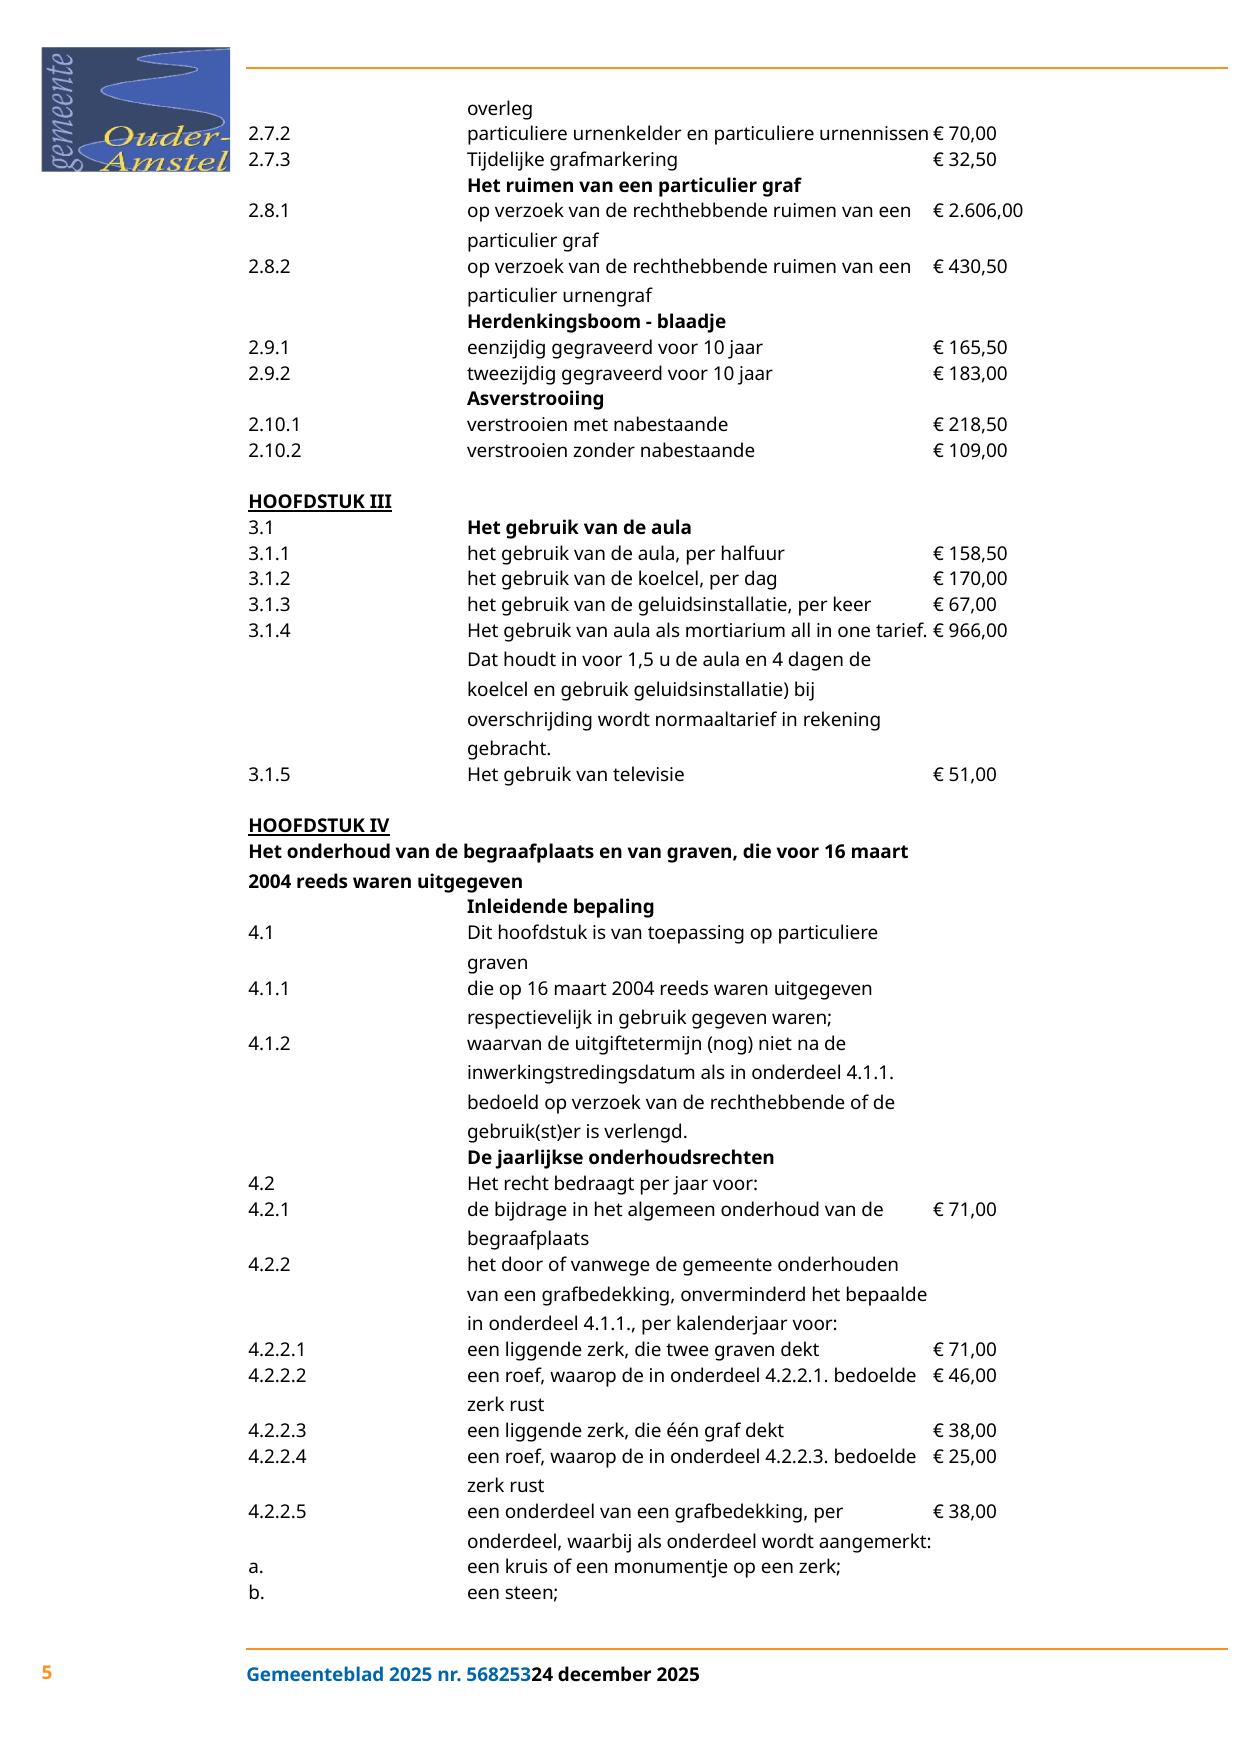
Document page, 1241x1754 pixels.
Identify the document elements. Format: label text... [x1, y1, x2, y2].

table_cell 4.1 [248, 919, 467, 975]
table_cell het gebruik van de aula, per halfuur [467, 540, 933, 566]
table_cell Asverstrooiing [467, 386, 933, 411]
table_cell [933, 813, 1152, 838]
table_cell 3.1.1 [248, 540, 467, 566]
table_cell 4.2.2.1 [248, 1336, 467, 1362]
table_cell Het gebruik van televisie [467, 761, 933, 787]
table_cell 4.2.2.5 [248, 1498, 467, 1553]
table_cell particuliere urnenkelder en particuliere urnennissen [467, 121, 933, 146]
table_cell € 51,00 [933, 761, 1152, 787]
table_cell [248, 386, 467, 411]
table_cell verstrooien zonder nabestaande [467, 437, 933, 463]
table_cell een roef, waarop de in onderdeel 4.2.2.3. bedoelde zerk rust [467, 1443, 933, 1498]
table_cell De jaarlijkse onderhoudsrechten [467, 1145, 933, 1170]
table_cell 2.10.1 [248, 411, 467, 437]
table_cell Herdenkingsboom - blaadje [467, 308, 933, 334]
table_cell 4.1.2 [248, 1030, 467, 1144]
table_cell Het gebruik van de aula [467, 514, 933, 540]
table_cell Tijdelijke grafmarkering [467, 146, 933, 172]
table_cell Dit hoofdstuk is van toepassing op particuliere graven [467, 919, 933, 975]
table_cell Het ruimen van een particulier graf [467, 172, 933, 198]
table_cell € 2.606,00 [933, 198, 1152, 253]
table_cell [933, 463, 1152, 488]
table_cell € 38,00 [933, 1498, 1152, 1553]
table_cell een liggende zerk, die twee graven dekt [467, 1336, 933, 1362]
table_cell HOOFDSTUK IV [248, 813, 933, 838]
table_cell die op 16 maart 2004 reeds waren uitgegeven respectievelijk in gebruik gegeven waren; [467, 975, 933, 1030]
table_cell € 67,00 [933, 591, 1152, 617]
table_cell € 183,00 [933, 360, 1152, 386]
table_cell overleg [467, 95, 933, 121]
table_cell [933, 1170, 1152, 1196]
table_cell 2.9.1 [248, 334, 467, 360]
table_cell 2.8.1 [248, 198, 467, 253]
table_cell 2.10.2 [248, 437, 467, 463]
table_cell [248, 787, 467, 813]
table_cell [248, 894, 467, 919]
table_cell € 32,50 [933, 146, 1152, 172]
table_cell [933, 1579, 1152, 1605]
table_cell [248, 95, 467, 121]
table_cell het gebruik van de geluidsinstallatie, per keer [467, 591, 933, 617]
table_cell [933, 386, 1152, 411]
table_cell Het onderhoud van de begraafplaats en van graven, die voor 16 maart 2004 reeds waren uitgegeven [248, 838, 933, 894]
table_cell de bijdrage in het algemeen onderhoud van de begraafplaats [467, 1196, 933, 1251]
table_cell [933, 95, 1152, 121]
table_cell € 71,00 [933, 1336, 1152, 1362]
table_cell [933, 172, 1152, 198]
table_cell [933, 1554, 1152, 1579]
table_cell 3.1.3 [248, 591, 467, 617]
table_cell op verzoek van de rechthebbende ruimen van een particulier urnengraf [467, 253, 933, 308]
table_cell 4.2.2.4 [248, 1443, 467, 1498]
table_cell [933, 919, 1152, 975]
table_cell 3.1 [248, 514, 467, 540]
picture [41, 47, 231, 172]
table_cell een steen; [467, 1579, 933, 1605]
table_cell het door of vanwege de gemeente onderhouden van een grafbedekking, onverminderd het bepaalde in onderdeel 4.1.1., per kalenderjaar voor: [467, 1251, 933, 1336]
table_cell € 966,00 [933, 617, 1152, 761]
table_cell [933, 514, 1152, 540]
table_cell Inleidende bepaling [467, 894, 933, 919]
table_cell HOOFDSTUK III [248, 489, 933, 514]
table_cell een liggende zerk, die één graf dekt [467, 1417, 933, 1443]
table_cell 4.2 [248, 1170, 467, 1196]
table_cell [248, 172, 467, 198]
table_cell 4.2.2 [248, 1251, 467, 1336]
table_cell [467, 787, 933, 813]
table_cell € 165,50 [933, 334, 1152, 360]
table_cell 2.8.2 [248, 253, 467, 308]
table_cell [933, 1145, 1152, 1170]
table_cell [933, 787, 1152, 813]
table_cell a. [248, 1554, 467, 1579]
table_cell € 46,00 [933, 1362, 1152, 1417]
table_cell b. [248, 1579, 467, 1605]
table_cell 2.7.3 [248, 146, 467, 172]
table_cell 3.1.5 [248, 761, 467, 787]
table_cell [248, 1145, 467, 1170]
table_cell op verzoek van de rechthebbende ruimen van een particulier graf [467, 198, 933, 253]
table_cell [467, 463, 933, 488]
table_cell 4.2.1 [248, 1196, 467, 1251]
table_cell 2.7.2 [248, 121, 467, 146]
table_cell eenzijdig gegraveerd voor 10 jaar [467, 334, 933, 360]
table_cell een roef, waarop de in onderdeel 4.2.2.1. bedoelde zerk rust [467, 1362, 933, 1417]
table_cell [248, 308, 467, 334]
table_cell waarvan de uitgiftetermijn (nog) niet na de inwerkingstredingsdatum als in onderdeel 4.1.1. bedoeld op verzoek van de rechthebbende of de gebruik(st)er is verlengd. [467, 1030, 933, 1144]
table_cell een onderdeel van een grafbedekking, per onderdeel, waarbij als onderdeel wordt aangemerkt: [467, 1498, 933, 1553]
table_cell € 158,50 [933, 540, 1152, 566]
table_cell € 109,00 [933, 437, 1152, 463]
table_cell tweezijdig gegraveerd voor 10 jaar [467, 360, 933, 386]
table_cell € 70,00 [933, 121, 1152, 146]
table_cell € 38,00 [933, 1417, 1152, 1443]
table_cell [933, 308, 1152, 334]
table_cell 4.2.2.3 [248, 1417, 467, 1443]
table_cell verstrooien met nabestaande [467, 411, 933, 437]
table_cell [933, 1251, 1152, 1336]
table_cell € 71,00 [933, 1196, 1152, 1251]
table_cell € 25,00 [933, 1443, 1152, 1498]
table_cell 3.1.4 [248, 617, 467, 761]
table_cell 4.2.2.2 [248, 1362, 467, 1417]
table_cell 3.1.2 [248, 566, 467, 591]
table_cell [933, 894, 1152, 919]
table_cell een kruis of een monumentje op een zerk; [467, 1554, 933, 1579]
table_cell [248, 463, 467, 488]
table_cell € 218,50 [933, 411, 1152, 437]
table_cell Het recht bedraagt per jaar voor: [467, 1170, 933, 1196]
table_cell [933, 975, 1152, 1030]
table_cell € 170,00 [933, 566, 1152, 591]
table_cell 2.9.2 [248, 360, 467, 386]
table_cell [933, 1030, 1152, 1144]
table_cell [933, 489, 1152, 514]
table_cell 4.1.1 [248, 975, 467, 1030]
table_cell € 430,50 [933, 253, 1152, 308]
table_cell het gebruik van de koelcel, per dag [467, 566, 933, 591]
table_cell Het gebruik van aula als mortiarium all in one tarief. Dat houdt in voor 1,5 u de aula en 4 dagen de koelcel en gebruik geluidsinstallatie) bij overschrijding wordt normaaltarief in rekening gebracht. [467, 617, 933, 761]
table_cell [933, 838, 1152, 894]
